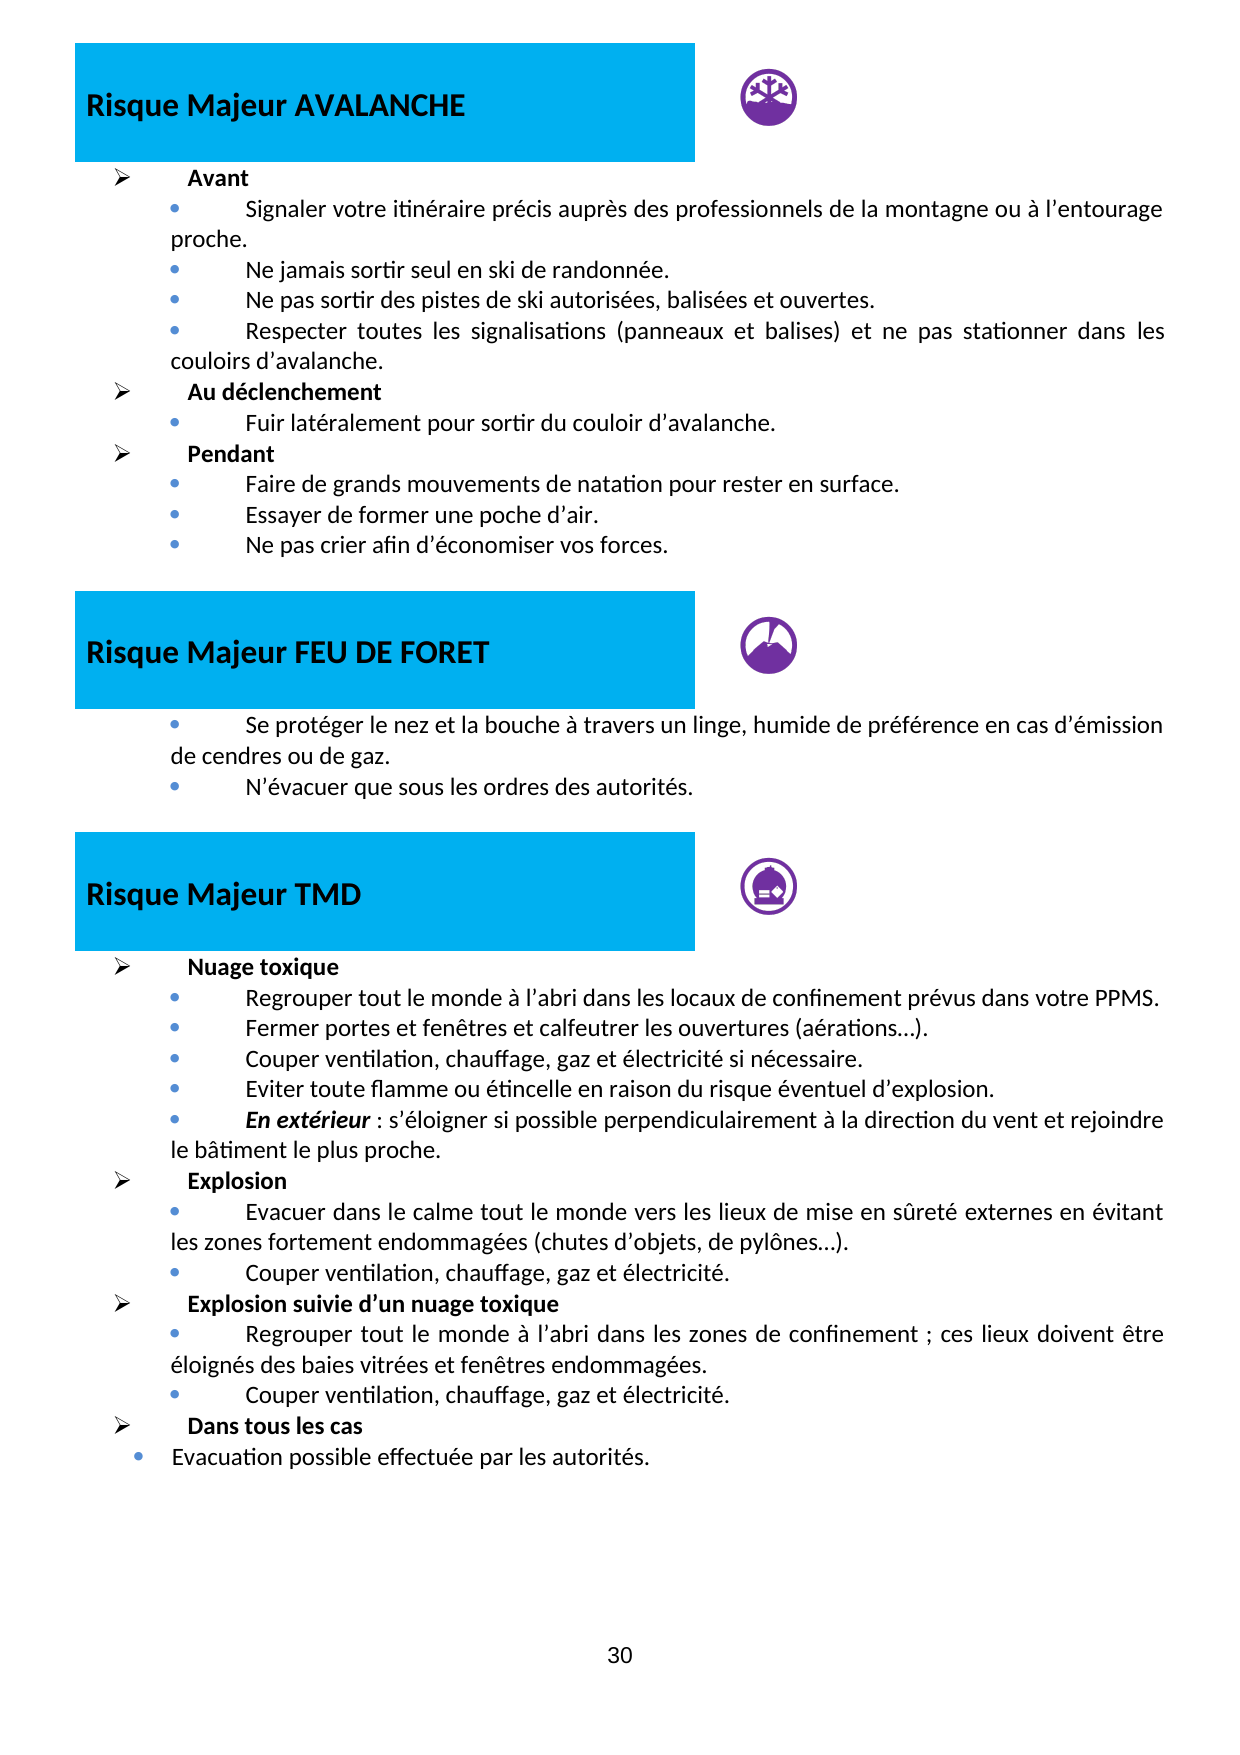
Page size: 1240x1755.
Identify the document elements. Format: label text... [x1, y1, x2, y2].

list Regrouper tout le monde à l’abri dans les zones de confinement ; ces lieux doivent être éloignés des baies vitrées et fenêtres endommagées. [170, 1318, 1164, 1379]
list Ne pas sortir des pistes de ski autorisées, balisées et ouvertes. [170, 284, 1164, 315]
list Explosion suivie d’un nuage toxique [112, 1288, 1099, 1318]
list Dans tous les cas [112, 1411, 1099, 1441]
list N’évacuer que sous les ordres des autorités. [170, 771, 1164, 801]
list Explosion [112, 1165, 1099, 1196]
table_header [695, 591, 706, 709]
list Couper ventilation, chauffage, gaz et électricité. [170, 1257, 1164, 1287]
table_header Risque Majeur FEU DE FORET [75, 591, 695, 709]
list Ne jamais sortir seul en ski de randonnée. [170, 254, 1164, 284]
list Nuage toxique [112, 951, 1099, 982]
list Au déclenchement [112, 376, 1099, 407]
list Evacuer dans le calme tout le monde vers les lieux de mise en sûreté externes en évitant les zones fortement endommagées (chutes d’objets, de pylônes…). [170, 1196, 1164, 1257]
list Avant [112, 162, 1099, 193]
table_header [831, 43, 1163, 162]
list Pendant [112, 438, 1099, 468]
table_header Risque Majeur TMD [75, 832, 695, 951]
list Respecter toutes les signalisations (panneaux et balises) et ne pas stationner dans les couloirs d’avalanche. [170, 315, 1164, 376]
list Fermer portes et fenêtres et calfeutrer les ouvertures (aérations…). [170, 1012, 1164, 1043]
list En extérieur : s’éloigner si possible perpendiculairement à la direction du vent et rejoindre le bâtiment le plus proche. [170, 1104, 1164, 1165]
table_header [831, 591, 1163, 709]
table_header [695, 43, 706, 162]
table_header Risque Majeur AVALANCHE [75, 43, 695, 162]
table_header [831, 832, 1163, 951]
list Fuir latéralement pour sortir du couloir d’avalanche. [170, 407, 1164, 437]
list Couper ventilation, chauffage, gaz et électricité. [170, 1379, 1164, 1410]
list Signaler votre itinéraire précis auprès des professionnels de la montagne ou à l’entourage proche. [170, 193, 1164, 254]
picture [706, 590, 831, 710]
list Eviter toute flamme ou étincelle en raison du risque éventuel d’explosion. [170, 1073, 1164, 1104]
list Couper ventilation, chauffage, gaz et électricité si nécessaire. [170, 1043, 1164, 1073]
list Ne pas crier afin d’économiser vos forces. [170, 529, 1164, 560]
picture [706, 42, 831, 162]
list Evacuation possible effectuée par les autorités. [134, 1441, 1164, 1472]
table_header [695, 832, 706, 951]
picture [706, 831, 831, 951]
list Faire de grands mouvements de natation pour rester en surface. [170, 468, 1164, 499]
list Essayer de former une poche d’air. [170, 499, 1164, 529]
list Regrouper tout le monde à l’abri dans les locaux de confinement prévus dans votre PPMS. [170, 982, 1164, 1012]
list Se protéger le nez et la bouche à travers un linge, humide de préférence en cas d’émission de cendres ou de gaz. [170, 709, 1164, 771]
